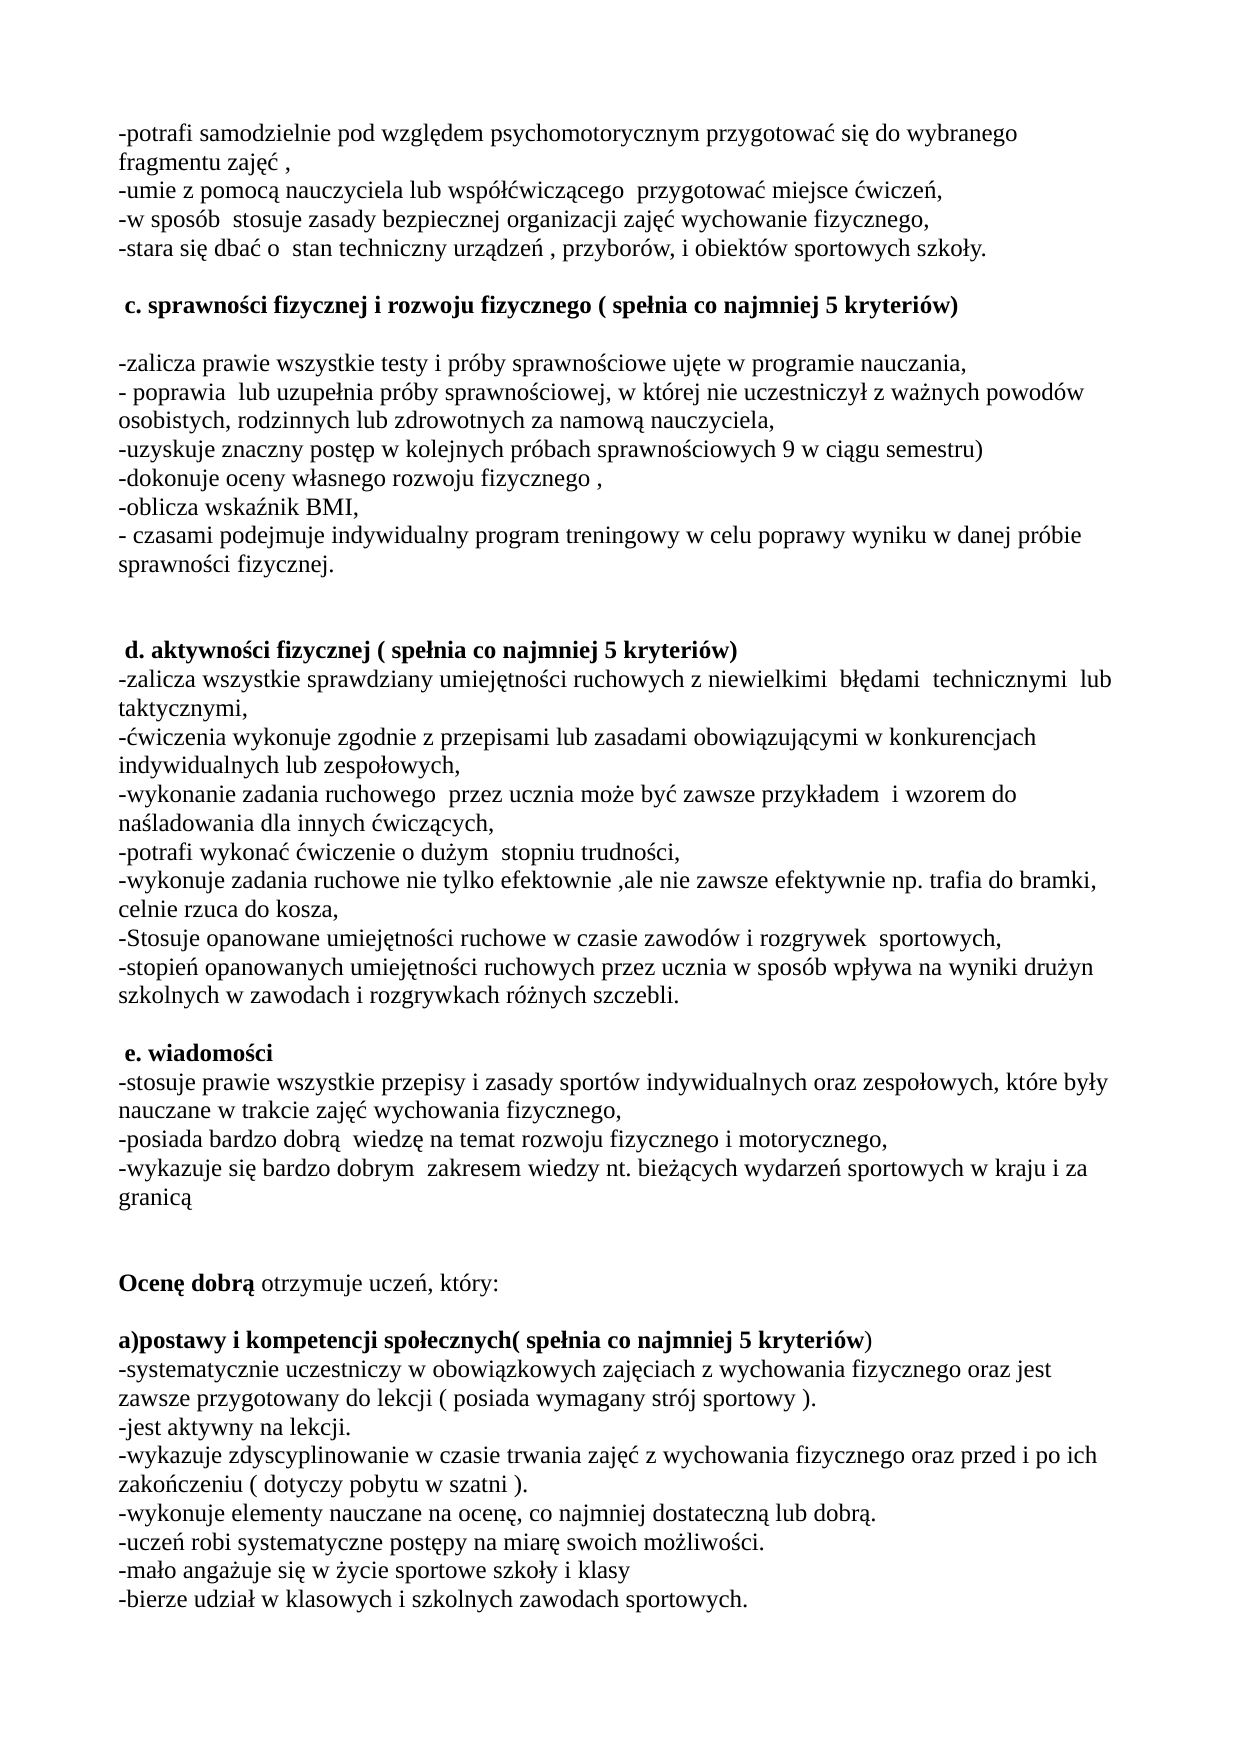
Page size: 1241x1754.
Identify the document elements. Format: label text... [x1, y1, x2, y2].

text -wykonuje zadania ruchowe nie tylko efektownie ,ale nie zawsze efektywnie np. trafia do bramki, celnie rzuca do kosza, [118, 866, 1122, 923]
text -umie z pomocą nauczyciela lub współćwiczącego przygotować miejsce ćwiczeń, [118, 176, 1122, 204]
text -uczeń robi systematyczne postępy na miarę swoich możliwości. [118, 1527, 1122, 1556]
text -dokonuje oceny własnego rozwoju fizycznego , [118, 463, 1122, 492]
text -zalicza prawie wszystkie testy i próby sprawnościowe ujęte w programie nauczania, [118, 348, 1122, 377]
text -jest aktywny na lekcji. [118, 1412, 1122, 1441]
text e. wiadomości [118, 1038, 1122, 1067]
text -w sposób stosuje zasady bezpiecznej organizacji zajęć wychowanie fizycznego, [118, 204, 1122, 233]
text c. sprawności fizycznej i rozwoju fizycznego ( spełnia co najmniej 5 kryteriów) [118, 291, 1122, 319]
text -bierze udział w klasowych i szkolnych zawodach sportowych. [118, 1584, 1122, 1613]
text -uzyskuje znaczny postęp w kolejnych próbach sprawnościowych 9 w ciągu semestru) [118, 434, 1122, 463]
text -stara się dbać o stan techniczny urządzeń , przyborów, i obiektów sportowych szkoły. [118, 233, 1122, 262]
text d. aktywności fizycznej ( spełnia co najmniej 5 kryteriów) [118, 636, 1122, 664]
text -ćwiczenia wykonuje zgodnie z przepisami lub zasadami obowiązującymi w konkurencjach indywidualnych lub zespołowych, [118, 722, 1122, 779]
text -mało angażuje się w życie sportowe szkoły i klasy [118, 1556, 1122, 1584]
text -posiada bardzo dobrą wiedzę na temat rozwoju fizycznego i motorycznego, [118, 1124, 1122, 1153]
text -wykonanie zadania ruchowego przez ucznia może być zawsze przykładem i wzorem do naśladowania dla innych ćwiczących, [118, 779, 1122, 837]
text -wykazuje się bardzo dobrym zakresem wiedzy nt. bieżących wydarzeń sportowych w kraju i za granicą [118, 1153, 1122, 1211]
text -wykonuje elementy nauczane na ocenę, co najmniej dostateczną lub dobrą. [118, 1498, 1122, 1527]
text -potrafi samodzielnie pod względem psychomotorycznym przygotować się do wybranego fragmentu zajęć , [118, 118, 1122, 176]
text -oblicza wskaźnik BMI, [118, 492, 1122, 521]
text -stopień opanowanych umiejętności ruchowych przez ucznia w sposób wpływa na wyniki drużyn szkolnych w zawodach i rozgrywkach różnych szczebli. [118, 952, 1122, 1009]
text a)postawy i kompetencji społecznych( spełnia co najmniej 5 kryteriów) [118, 1326, 1122, 1354]
text - poprawia lub uzupełnia próby sprawnościowej, w której nie uczestniczył z ważnych powodów osobistych, rodzinnych lub zdrowotnych za namową nauczyciela, [118, 377, 1122, 434]
text -potrafi wykonać ćwiczenie o dużym stopniu trudności, [118, 837, 1122, 866]
text -Stosuje opanowane umiejętności ruchowe w czasie zawodów i rozgrywek sportowych, [118, 923, 1122, 952]
text - czasami podejmuje indywidualny program treningowy w celu poprawy wyniku w danej próbie sprawności fizycznej. [118, 521, 1122, 578]
text -stosuje prawie wszystkie przepisy i zasady sportów indywidualnych oraz zespołowych, które były nauczane w trakcie zajęć wychowania fizycznego, [118, 1067, 1122, 1124]
text -wykazuje zdyscyplinowanie w czasie trwania zajęć z wychowania fizycznego oraz przed i po ich zakończeniu ( dotyczy pobytu w szatni ). [118, 1441, 1122, 1498]
text -systematycznie uczestniczy w obowiązkowych zajęciach z wychowania fizycznego oraz jest zawsze przygotowany do lekcji ( posiada wymagany strój sportowy ). [118, 1354, 1122, 1412]
text -zalicza wszystkie sprawdziany umiejętności ruchowych z niewielkimi błędami technicznymi lub taktycznymi, [118, 664, 1122, 722]
text Ocenę dobrą otrzymuje uczeń, który: [118, 1268, 1122, 1297]
